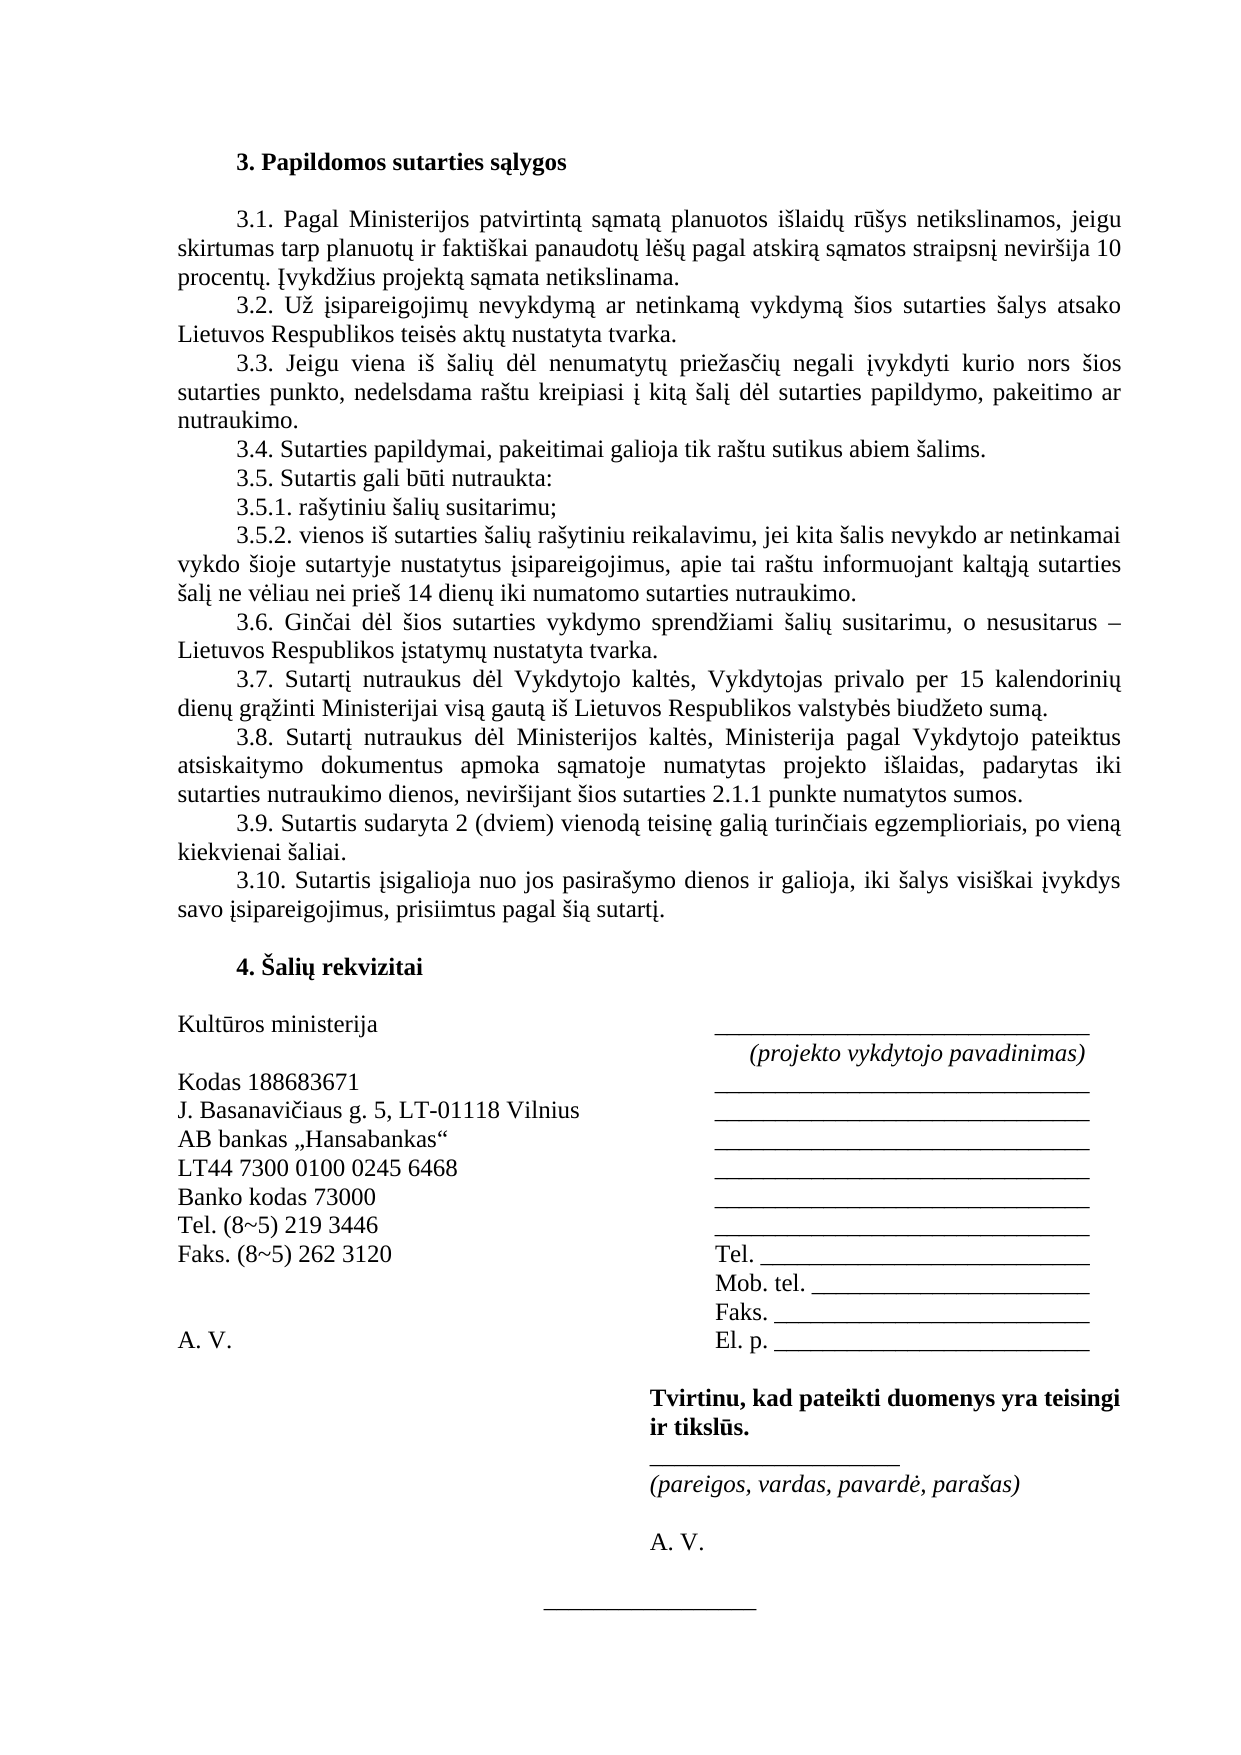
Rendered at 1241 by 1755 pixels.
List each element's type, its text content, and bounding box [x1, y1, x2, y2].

text Faks. [715, 1297, 1122, 1326]
text _________________ [177, 1584, 1122, 1613]
text 3.4. Sutarties papildymai, pakeitimai galioja tik raštu sutikus abiem šalims. [177, 434, 1122, 463]
text A. V. [649, 1527, 1122, 1556]
text 3.7. Sutartį nutraukus dėl Vykdytojo kaltės, Vykdytojas privalo per 15 kalendorinių dienų grąžinti Ministerijai visą gautą iš Lietuvos Respublikos valstybės biudžeto sumą. [177, 664, 1122, 722]
text LT44 7300 0100 0245 6468 [177, 1153, 1122, 1182]
text Faks. (8~5) 262 3120 Tel. [177, 1239, 1122, 1268]
text ____________________ [649, 1441, 1122, 1469]
text Tel. (8~5) 219 3446 [177, 1211, 1122, 1239]
text 3.3. Jeigu viena iš šalių dėl nenumatytų priežasčių negali įvykdyti kurio nors šios sutarties punkto, nedelsdama raštu kreipiasi į kitą šalį dėl sutarties papildymo, pakeitimo ar nutraukimo. [177, 348, 1122, 434]
text Kodas 188683671 [177, 1067, 1122, 1096]
text 3.1. Pagal Ministerijos patvirtintą sąmatą planuotos išlaidų rūšys netikslinamos, jeigu skirtumas tarp planuotų ir faktiškai panaudotų lėšų pagal atskirą sąmatos straipsnį neviršija 10 procentų. Įvykdžius projektą sąmata netikslinama. [177, 204, 1122, 291]
text Mob. tel. [715, 1268, 1122, 1297]
text (pareigos, vardas, pavardė, parašas) [649, 1469, 1122, 1498]
text Kultūros ministerija [177, 1009, 1122, 1038]
text 3.8. Sutartį nutraukus dėl Ministerijos kaltės, Ministerija pagal Vykdytojo pateiktus atsiskaitymo dokumentus apmoka sąmatoje numatytas projekto išlaidas, padarytas iki sutarties nutraukimo dienos, neviršijant šios sutarties 2.1.1 punkte numatytos sumos. [177, 722, 1122, 808]
text 3.5.1. rašytiniu šalių susitarimu; [177, 492, 1122, 521]
text 3.5.2. vienos iš sutarties šalių rašytiniu reikalavimu, jei kita šalis nevykdo ar netinkamai vykdo šioje sutartyje nustatytus įsipareigojimus, apie tai raštu informuojant kaltąją sutarties šalį ne vėliau nei prieš 14 dienų iki numatomo sutarties nutraukimo. [177, 521, 1122, 607]
text (projekto vykdytojo pavadinimas) [715, 1038, 1122, 1067]
text A. V. El. p. [177, 1326, 1122, 1354]
text 3.2. Už įsipareigojimų nevykdymą ar netinkamą vykdymą šios sutarties šalys atsako Lietuvos Respublikos teisės aktų nustatyta tvarka. [177, 291, 1122, 348]
text 4. Šalių rekvizitai [177, 952, 1122, 981]
text Banko kodas 73000 [177, 1182, 1122, 1211]
text J. Basanavičiaus g. 5, LT-01118 Vilnius [177, 1096, 1122, 1124]
text 3. Papildomos sutarties sąlygos [177, 147, 1122, 176]
text Tvirtinu, kad pateikti duomenys yra teisingi ir tikslūs. [649, 1383, 1122, 1441]
text AB bankas „Hansabankas“ [177, 1124, 1122, 1153]
text 3.6. Ginčai dėl šios sutarties vykdymo sprendžiami šalių susitarimu, o nesusitarus – Lietuvos Respublikos įstatymų nustatyta tvarka. [177, 607, 1122, 664]
text 3.9. Sutartis sudaryta 2 (dviem) vienodą teisinę galią turinčiais egzemplioriais, po vieną kiekvienai šaliai. [177, 808, 1122, 866]
text 3.5. Sutartis gali būti nutraukta: [177, 463, 1122, 492]
text 3.10. Sutartis įsigalioja nuo jos pasirašymo dienos ir galioja, iki šalys visiškai įvykdys savo įsipareigojimus, prisiimtus pagal šią sutartį. [177, 866, 1122, 923]
